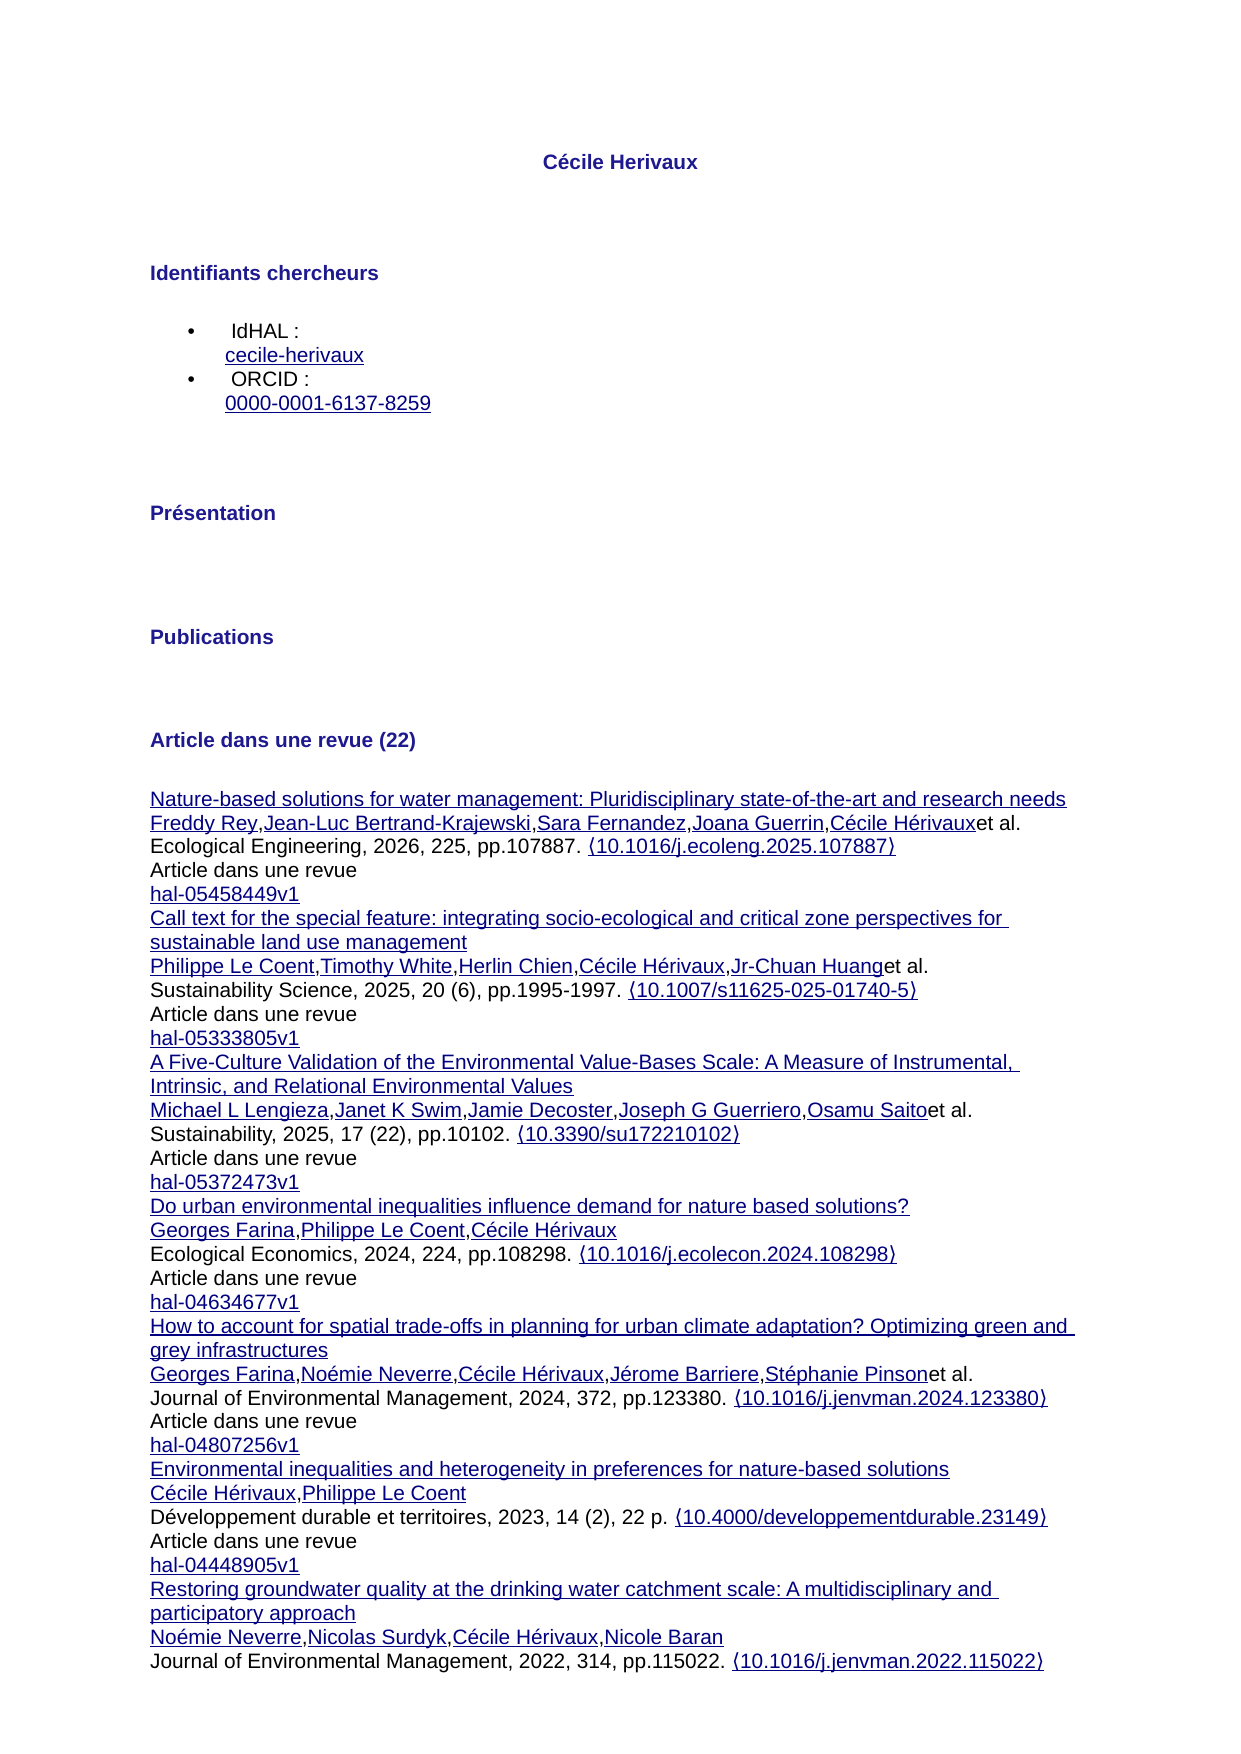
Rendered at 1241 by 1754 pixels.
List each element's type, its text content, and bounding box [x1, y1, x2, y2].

table_cell Environmental inequalities and heterogeneity in preferences for nature-based solutions Cécile Hérivaux,Philippe Le Coent Développement durable et territoires, 2023, 14 (2), 22 p. ⟨10.4000/developpementdurable.23149⟩ Article dans une revue hal-04448905v1 [150, 1457, 1090, 1577]
table_header Nature-based solutions for water management: Pluridisciplinary state-of-the-art and research needs Freddy Rey,Jean-Luc Bertrand-Krajewski,Sara Fernandez,Joana Guerrin,Cécile Hérivauxet al. Ecological Engineering, 2026, 225, pp.107887. ⟨10.1016/j.ecoleng.2025.107887⟩ Article dans une revue hal-05458449v1 [150, 786, 1090, 906]
table_cell Restoring groundwater quality at the drinking water catchment scale: A multidisciplinary and participatory approach Noémie Neverre,Nicolas Surdyk,Cécile Hérivaux,Nicole Baran Journal of Environmental Management, 2022, 314, pp.115022. ⟨10.1016/j.jenvman.2022.115022⟩ [150, 1577, 1090, 1673]
list IdHAL : [187, 319, 1090, 343]
table_cell A Five-Culture Validation of the Environmental Value-Bases Scale: A Measure of Instrumental, Intrinsic, and Relational Environmental Values Michael L Lengieza,Janet K Swim,Jamie Decoster,Joseph G Guerriero,Osamu Saitoet al. Sustainability, 2025, 17 (22), pp.10102. ⟨10.3390/su172210102⟩ Article dans une revue hal-05372473v1 [150, 1050, 1090, 1194]
table_cell Do urban environmental inequalities influence demand for nature based solutions? Georges Farina,Philippe Le Coent,Cécile Hérivaux Ecological Economics, 2024, 224, pp.108298. ⟨10.1016/j.ecolecon.2024.108298⟩ Article dans une revue hal-04634677v1 [150, 1194, 1090, 1313]
subtitle Article dans une revue (22) [150, 728, 1090, 752]
subtitle Identifiants chercheurs [150, 260, 1090, 284]
subtitle Cécile Herivaux [150, 150, 1090, 174]
list 0000-0001-6137-8259 [187, 391, 1090, 414]
list cecile-herivaux [187, 343, 1090, 367]
table_cell How to account for spatial trade-offs in planning for urban climate adaptation? Optimizing green and grey infrastructures Georges Farina,Noémie Neverre,Cécile Hérivaux,Jérome Barriere,Stéphanie Pinsonet al. Journal of Environmental Management, 2024, 372, pp.123380. ⟨10.1016/j.jenvman.2024.123380⟩ Article dans une revue hal-04807256v1 [150, 1314, 1090, 1457]
table_cell Call text for the special feature: integrating socio-ecological and critical zone perspectives for sustainable land use management Philippe Le Coent,Timothy White,Herlin Chien,Cécile Hérivaux,Jr-Chuan Huanget al. Sustainability Science, 2025, 20 (6), pp.1995-1997. ⟨10.1007/s11625-025-01740-5⟩ Article dans une revue hal-05333805v1 [150, 906, 1090, 1050]
subtitle Présentation [150, 501, 1090, 525]
list ORCID : [187, 367, 1090, 391]
subtitle Publications [150, 625, 1090, 649]
